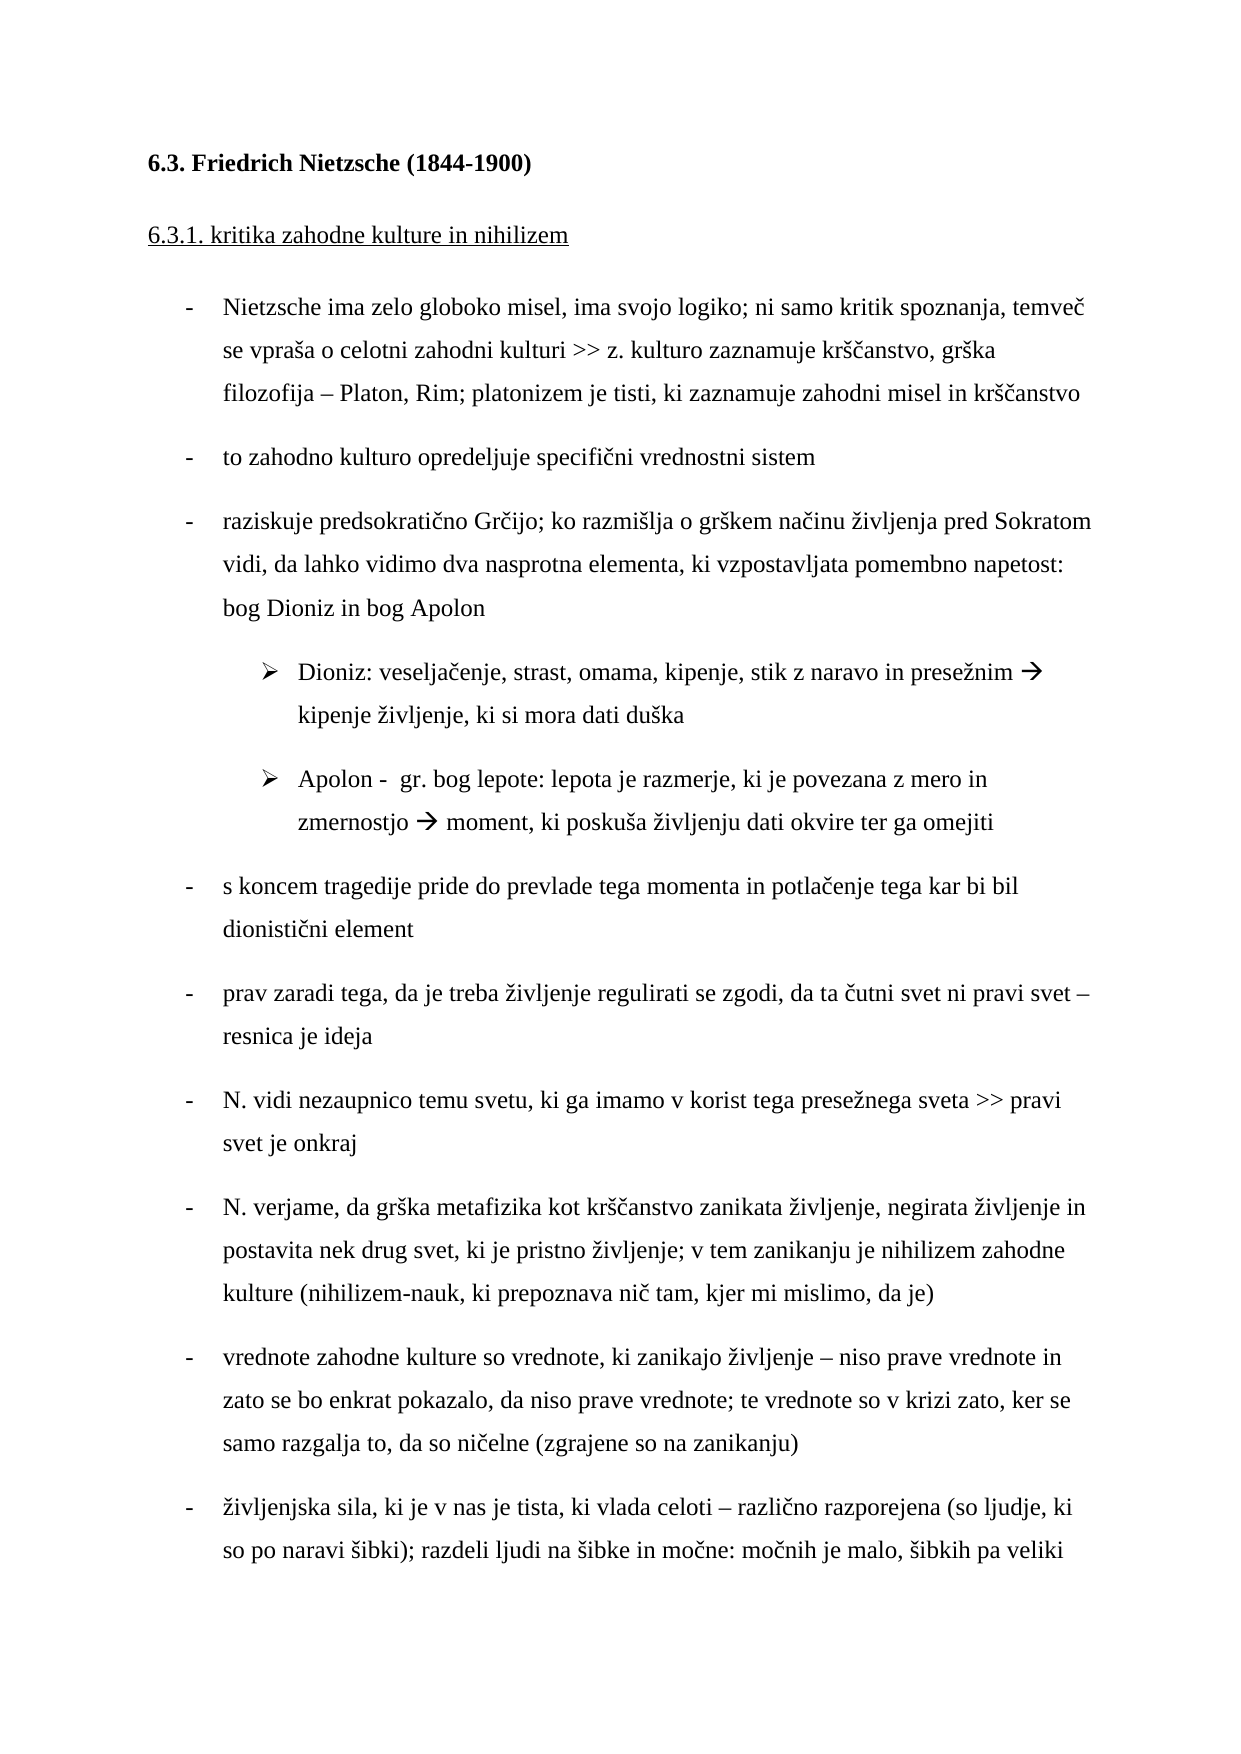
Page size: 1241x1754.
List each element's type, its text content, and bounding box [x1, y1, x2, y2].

list vrednote zahodne kulture so vrednote, ki zanikajo življenje – niso prave vrednote in zato se bo enkrat pokazalo, da niso prave vrednote; te vrednote so v krizi zato, ker se samo razgalja to, da so ničelne (zgrajene so na zanikanju) [185, 1342, 1093, 1457]
list to zahodno kulturo opredeljuje specifični vrednostni sistem [185, 442, 1093, 471]
list N. verjame, da grška metafizika kot krščanstvo zanikata življenje, negirata življenje in postavita nek drug svet, ki je pristno življenje; v tem zanikanju je nihilizem zahodne kulture (nihilizem-nauk, ki prepoznava nič tam, kjer mi mislimo, da je) [185, 1192, 1093, 1307]
list življenjska sila, ki je v nas je tista, ki vlada celoti – različno razporejena (so ljudje, ki so po naravi šibki); razdeli ljudi na šibke in močne: močnih je malo, šibkih pa veliki [185, 1492, 1093, 1564]
list s koncem tragedije pride do prevlade tega momenta in potlačenje tega kar bi bil dionistični element [185, 871, 1093, 943]
list Nietzsche ima zelo globoko misel, ima svojo logiko; ni samo kritik spoznanja, temveč se vpraša o celotni zahodni kulturi >> z. kulturo zaznamuje krščanstvo, grška filozofija – Platon, Rim; platonizem je tisti, ki zaznamuje zahodni misel in krščanstvo [185, 292, 1093, 407]
text 6.3.1. kritika zahodne kulture in nihilizem [148, 220, 1093, 249]
list N. vidi nezaupnico temu svetu, ki ga imamo v korist tega presežnega sveta >> pravi svet je onkraj [185, 1085, 1093, 1157]
list raziskuje predsokratično Grčijo; ko razmišlja o grškem načinu življenja pred Sokratom vidi, da lahko vidimo dva nasprotna elementa, ki vzpostavljata pomembno napetost: bog Dioniz in bog Apolon [185, 506, 1093, 621]
list prav zaradi tega, da je treba življenje regulirati se zgodi, da ta čutni svet ni pravi svet – resnica je ideja [185, 978, 1093, 1050]
text 6.3. Friedrich Nietzsche (1844-1900) [148, 148, 1093, 176]
list Apolon - gr. bog lepote: lepota je razmerje, ki je povezana z mero in zmernostjo  moment, ki poskuša življenju dati okvire ter ga omejiti [260, 764, 1093, 836]
list Dioniz: veseljačenje, strast, omama, kipenje, stik z naravo in presežnim  kipenje življenje, ki si mora dati duška [260, 657, 1093, 728]
